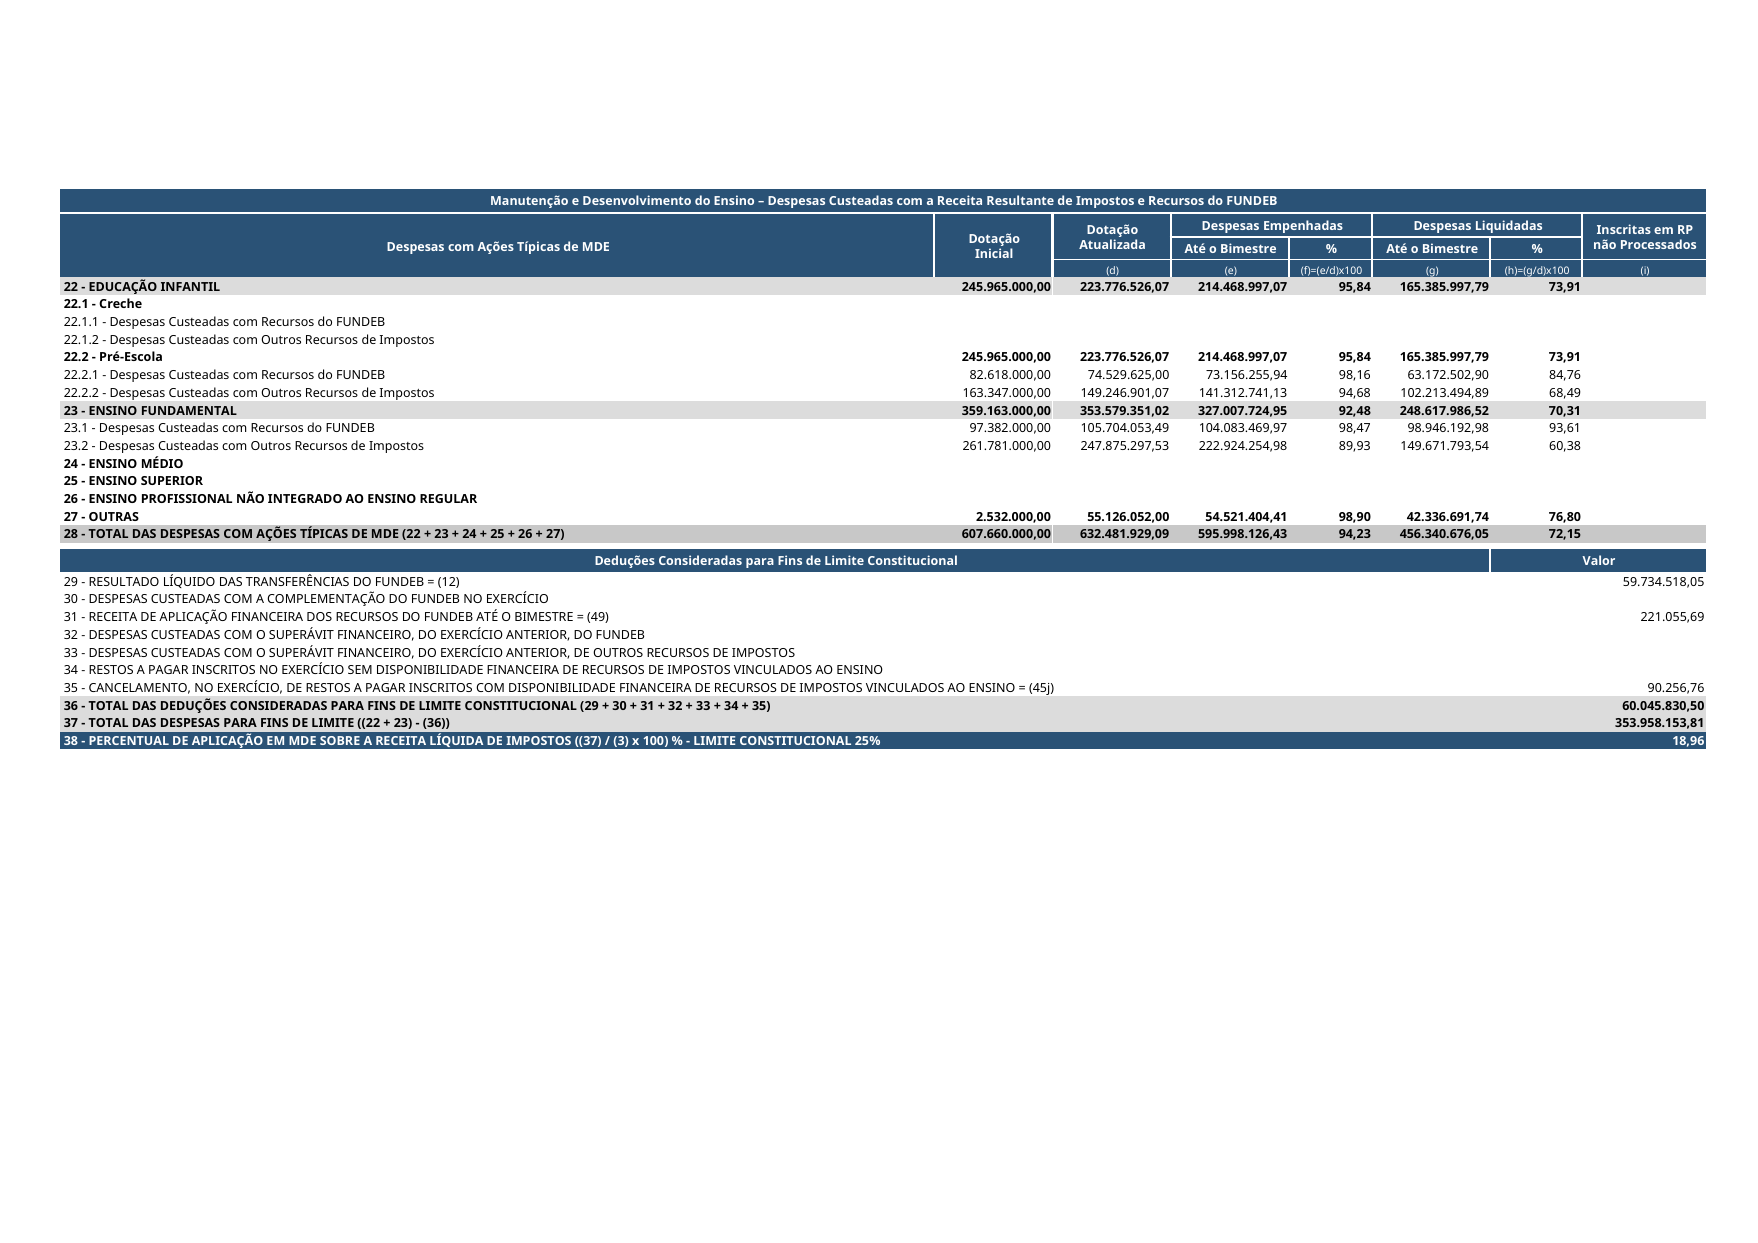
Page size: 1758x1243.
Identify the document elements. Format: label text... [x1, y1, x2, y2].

table_cell 223.776.526,07 [1053, 348, 1171, 366]
table_cell [1053, 472, 1171, 490]
table_cell 23 - ENSINO FUNDAMENTAL [60, 401, 934, 419]
table_cell Até o Bimestre [1172, 238, 1288, 259]
table_cell 92,48 [1289, 401, 1372, 419]
table_cell [1171, 454, 1289, 472]
table_cell [68, 160, 168, 170]
table_cell [934, 295, 1052, 313]
table_cell 35 - CANCELAMENTO, NO EXERCÍCIO, DE RESTOS A PAGAR INSCRITOS COM DISPONIBILIDADE FINANCEIRA DE RECURSOS DE IMPOSTOS VINCULADOS AO ENSINO = (45j) [60, 679, 1490, 696]
table_cell [1171, 313, 1289, 330]
table_cell [176, 89, 1570, 113]
table_cell 163.347.000,00 [934, 384, 1052, 401]
table_cell 38 - PERCENTUAL DE APLICAÇÃO EM MDE SOBRE A RECEITA LÍQUIDA DE IMPOSTOS ((37) / (3) x 100) % - LIMITE CONSTITUCIONAL 25% [60, 732, 1490, 749]
table_cell [1582, 419, 1706, 437]
table_cell 59.734.518,05 [1490, 573, 1706, 590]
table_cell Dotação Atualizada [1054, 214, 1170, 259]
table_cell [1698, 170, 1706, 188]
table_cell 95,84 [1289, 277, 1372, 295]
table_cell [1582, 313, 1706, 330]
table_cell (e) [1172, 260, 1288, 277]
table_cell [1289, 472, 1372, 490]
table_cell 73,91 [1490, 277, 1582, 295]
table_cell [1053, 454, 1171, 472]
table_cell 32 - DESPESAS CUSTEADAS COM O SUPERÁVIT FINANCEIRO, DO EXERCÍCIO ANTERIOR, DO FUNDEB [60, 626, 1490, 643]
table_cell [1490, 590, 1706, 608]
table_cell [1053, 330, 1171, 348]
table_cell 18,96 [1490, 732, 1706, 749]
table_cell 165.385.997,79 [1372, 348, 1490, 366]
table_cell 72,15 [1490, 525, 1582, 543]
table_cell 98,90 [1289, 508, 1372, 525]
table_cell 95,84 [1289, 348, 1372, 366]
table_cell [1053, 295, 1171, 313]
table_cell 22.1 - Creche [60, 295, 934, 313]
table_cell [1582, 454, 1706, 472]
table_cell [1053, 490, 1171, 507]
table_cell [1495, 170, 1504, 188]
table_cell [1582, 348, 1706, 366]
table_cell 359.163.000,00 [934, 401, 1052, 419]
table_cell % [1491, 238, 1581, 259]
table_cell 94,23 [1289, 525, 1372, 543]
table_cell 102.213.494,89 [1372, 384, 1490, 401]
table_cell 36 - TOTAL DAS DEDUÇÕES CONSIDERADAS PARA FINS DE LIMITE CONSTITUCIONAL (29 + 30 + 31 + 32 + 33 + 34 + 35) [60, 696, 1490, 714]
table_cell Valor [1491, 549, 1706, 572]
table_cell (d) [1054, 260, 1170, 277]
table_cell [60, 543, 1706, 549]
table_cell Despesas com Ações Típicas de MDE [60, 214, 933, 277]
table_cell 23.1 - Despesas Custeadas com Recursos do FUNDEB [60, 419, 934, 437]
table_cell [1372, 454, 1490, 472]
table_cell (i) [1583, 260, 1706, 277]
table_cell 26 - ENSINO PROFISSIONAL NÃO INTEGRADO AO ENSINO REGULAR [60, 490, 934, 507]
table_cell [1582, 401, 1706, 419]
table_cell 73.156.255,94 [1171, 366, 1289, 383]
table_cell 104.083.469,97 [1171, 419, 1289, 437]
table_cell [1372, 490, 1490, 507]
table_cell [1582, 525, 1706, 543]
table_cell [1372, 330, 1490, 348]
table_cell 97.382.000,00 [934, 419, 1052, 437]
table_cell 22.2.1 - Despesas Custeadas com Recursos do FUNDEB [60, 366, 934, 383]
table_cell 93,61 [1490, 419, 1582, 437]
table_cell 55.126.052,00 [1053, 508, 1171, 525]
table_cell [1372, 472, 1490, 490]
table_cell 141.312.741,13 [1171, 384, 1289, 401]
table_cell [1582, 277, 1706, 295]
table_cell 149.671.793,54 [1372, 437, 1490, 454]
table_header [1698, 59, 1706, 88]
table_cell [1289, 295, 1372, 313]
table_cell [1490, 330, 1582, 348]
table_cell [1582, 366, 1706, 383]
table_cell [934, 490, 1052, 507]
table_cell [1490, 454, 1582, 472]
table_cell 98,16 [1289, 366, 1372, 383]
table_cell 353.958.153,81 [1490, 714, 1706, 732]
table_cell 90.256,76 [1490, 679, 1706, 696]
table_cell 632.481.929,09 [1053, 525, 1171, 543]
table_cell 60,38 [1490, 437, 1582, 454]
table_cell 54.521.404,41 [1171, 508, 1289, 525]
table_cell Manutenção e Desenvolvimento do Ensino – Despesas Custeadas com a Receita Resultante de Impostos e Recursos do FUNDEB [60, 189, 1706, 212]
table_cell 76,80 [1490, 508, 1582, 525]
table_header [176, 59, 1570, 88]
table_cell [1171, 295, 1289, 313]
table_cell 248.617.986,52 [1372, 401, 1490, 419]
table_cell Despesas Empenhadas [1172, 214, 1371, 236]
table_cell [934, 472, 1052, 490]
table_cell [1582, 295, 1706, 313]
table_cell [176, 139, 1706, 163]
table_cell 165.385.997,79 [1372, 277, 1490, 295]
table_cell 595.998.126,43 [1171, 525, 1289, 543]
table_cell 31 - RECEITA DE APLICAÇÃO FINANCEIRA DOS RECURSOS DO FUNDEB ATÉ O BIMESTRE = (49) [60, 608, 1490, 626]
table_cell [1372, 295, 1490, 313]
table_cell [1490, 643, 1706, 661]
table_cell 74.529.625,00 [1053, 366, 1171, 383]
table_cell 214.468.997,07 [1171, 348, 1289, 366]
table_cell 22.1.1 - Despesas Custeadas com Recursos do FUNDEB [60, 313, 934, 330]
table_cell [1289, 454, 1372, 472]
table_cell 29 - RESULTADO LÍQUIDO DAS TRANSFERÊNCIAS DO FUNDEB = (12) [60, 573, 1490, 590]
table_cell 42.336.691,74 [1372, 508, 1490, 525]
table_cell [1053, 313, 1171, 330]
table_cell 353.579.351,02 [1053, 401, 1171, 419]
table_cell 60.045.830,50 [1490, 696, 1706, 714]
table_cell 84,76 [1490, 366, 1582, 383]
table_header [168, 59, 176, 170]
table_cell Inscritas em RP não Processados [1583, 214, 1706, 259]
table_cell 28 - TOTAL DAS DESPESAS COM AÇÕES TÍPICAS DE MDE (22 + 23 + 24 + 25 + 26 + 27) [60, 525, 934, 543]
table_cell 247.875.297,53 [1053, 437, 1171, 454]
table_cell [1171, 472, 1289, 490]
table_cell 70,31 [1490, 401, 1582, 419]
table_cell [1289, 313, 1372, 330]
table_cell 98.946.192,98 [1372, 419, 1490, 437]
table_cell 24 - ENSINO MÉDIO [60, 454, 934, 472]
table_cell Até o Bimestre [1373, 238, 1489, 259]
table_cell 33 - DESPESAS CUSTEADAS COM O SUPERÁVIT FINANCEIRO, DO EXERCÍCIO ANTERIOR, DE OUTROS RECURSOS DE IMPOSTOS [60, 643, 1490, 661]
table_cell 223.776.526,07 [1053, 277, 1171, 295]
table_cell 82.618.000,00 [934, 366, 1052, 383]
table_cell [1171, 330, 1289, 348]
table_cell Despesas Liquidadas [1373, 214, 1581, 236]
table_cell 456.340.676,05 [1372, 525, 1490, 543]
table_cell [1289, 330, 1372, 348]
table_cell [1372, 313, 1490, 330]
table_cell [1582, 508, 1706, 525]
table_cell Deduções Consideradas para Fins de Limite Constitucional [60, 549, 1489, 572]
table_cell 22.2.2 - Despesas Custeadas com Outros Recursos de Impostos [60, 384, 934, 401]
table_cell 22 - EDUCAÇÃO INFANTIL [60, 277, 934, 295]
table_cell [1490, 472, 1582, 490]
table_cell 23.2 - Despesas Custeadas com Outros Recursos de Impostos [60, 437, 934, 454]
table_header [1570, 59, 1697, 78]
table_cell 105.704.053,49 [1053, 419, 1171, 437]
table_cell 149.246.901,07 [1053, 384, 1171, 401]
table_cell 25 - ENSINO SUPERIOR [60, 472, 934, 490]
table_cell [1490, 626, 1706, 643]
table_cell [934, 313, 1052, 330]
table_cell [1570, 98, 1697, 113]
table_cell 327.007.724,95 [1171, 401, 1289, 419]
table_cell [934, 454, 1052, 472]
table_cell 63.172.502,90 [1372, 366, 1490, 383]
table_cell [1171, 490, 1289, 507]
table_cell 245.965.000,00 [934, 348, 1052, 366]
table_cell 607.660.000,00 [934, 525, 1052, 543]
table_cell 37 - TOTAL DAS DESPESAS PARA FINS DE LIMITE ((22 + 23) - (36)) [60, 714, 1490, 732]
table_cell [176, 164, 1706, 170]
table_cell 30 - DESPESAS CUSTEADAS COM A COMPLEMENTAÇÃO DO FUNDEB NO EXERCÍCIO [60, 590, 1490, 608]
table_cell [1490, 661, 1706, 679]
table_cell [1698, 89, 1706, 113]
table_cell [1289, 490, 1372, 507]
table_cell 68,49 [1490, 384, 1582, 401]
table_cell [1582, 490, 1706, 507]
table_cell (h)=(g/d)x100 [1491, 260, 1581, 277]
table_header [68, 59, 168, 160]
table_cell 34 - RESTOS A PAGAR INSCRITOS NO EXERCÍCIO SEM DISPONIBILIDADE FINANCEIRA DE RECURSOS DE IMPOSTOS VINCULADOS AO ENSINO [60, 661, 1490, 679]
table_cell (g) [1373, 260, 1489, 277]
table_cell 261.781.000,00 [934, 437, 1052, 454]
table_cell 98,47 [1289, 419, 1372, 437]
table_cell 222.924.254,98 [1171, 437, 1289, 454]
table_cell Dotação Inicial [935, 214, 1051, 277]
table_cell [1490, 295, 1582, 313]
table_cell [1504, 170, 1697, 188]
table_cell (f)=(e/d)x100 [1290, 260, 1371, 277]
table_cell 22.1.2 - Despesas Custeadas com Outros Recursos de Impostos [60, 330, 934, 348]
table_cell [1582, 437, 1706, 454]
table_cell [1582, 472, 1706, 490]
table_cell 245.965.000,00 [934, 277, 1052, 295]
table_cell [176, 114, 1706, 138]
table_cell [1490, 490, 1582, 507]
table_cell 94,68 [1289, 384, 1372, 401]
table_cell 214.468.997,07 [1171, 277, 1289, 295]
table_cell 89,93 [1289, 437, 1372, 454]
table_cell 221.055,69 [1490, 608, 1706, 626]
table_cell 2.532.000,00 [934, 508, 1052, 525]
table_cell [1582, 330, 1706, 348]
table_cell 22.2 - Pré-Escola [60, 348, 934, 366]
table_cell [1582, 384, 1706, 401]
table_cell [1490, 313, 1582, 330]
table_header [60, 59, 68, 170]
table_cell 27 - OUTRAS [60, 508, 934, 525]
table_cell % [1290, 238, 1371, 259]
table_cell [1570, 79, 1697, 98]
table_cell 73,91 [1490, 348, 1582, 366]
table_cell [934, 330, 1052, 348]
table_cell [60, 170, 1495, 187]
